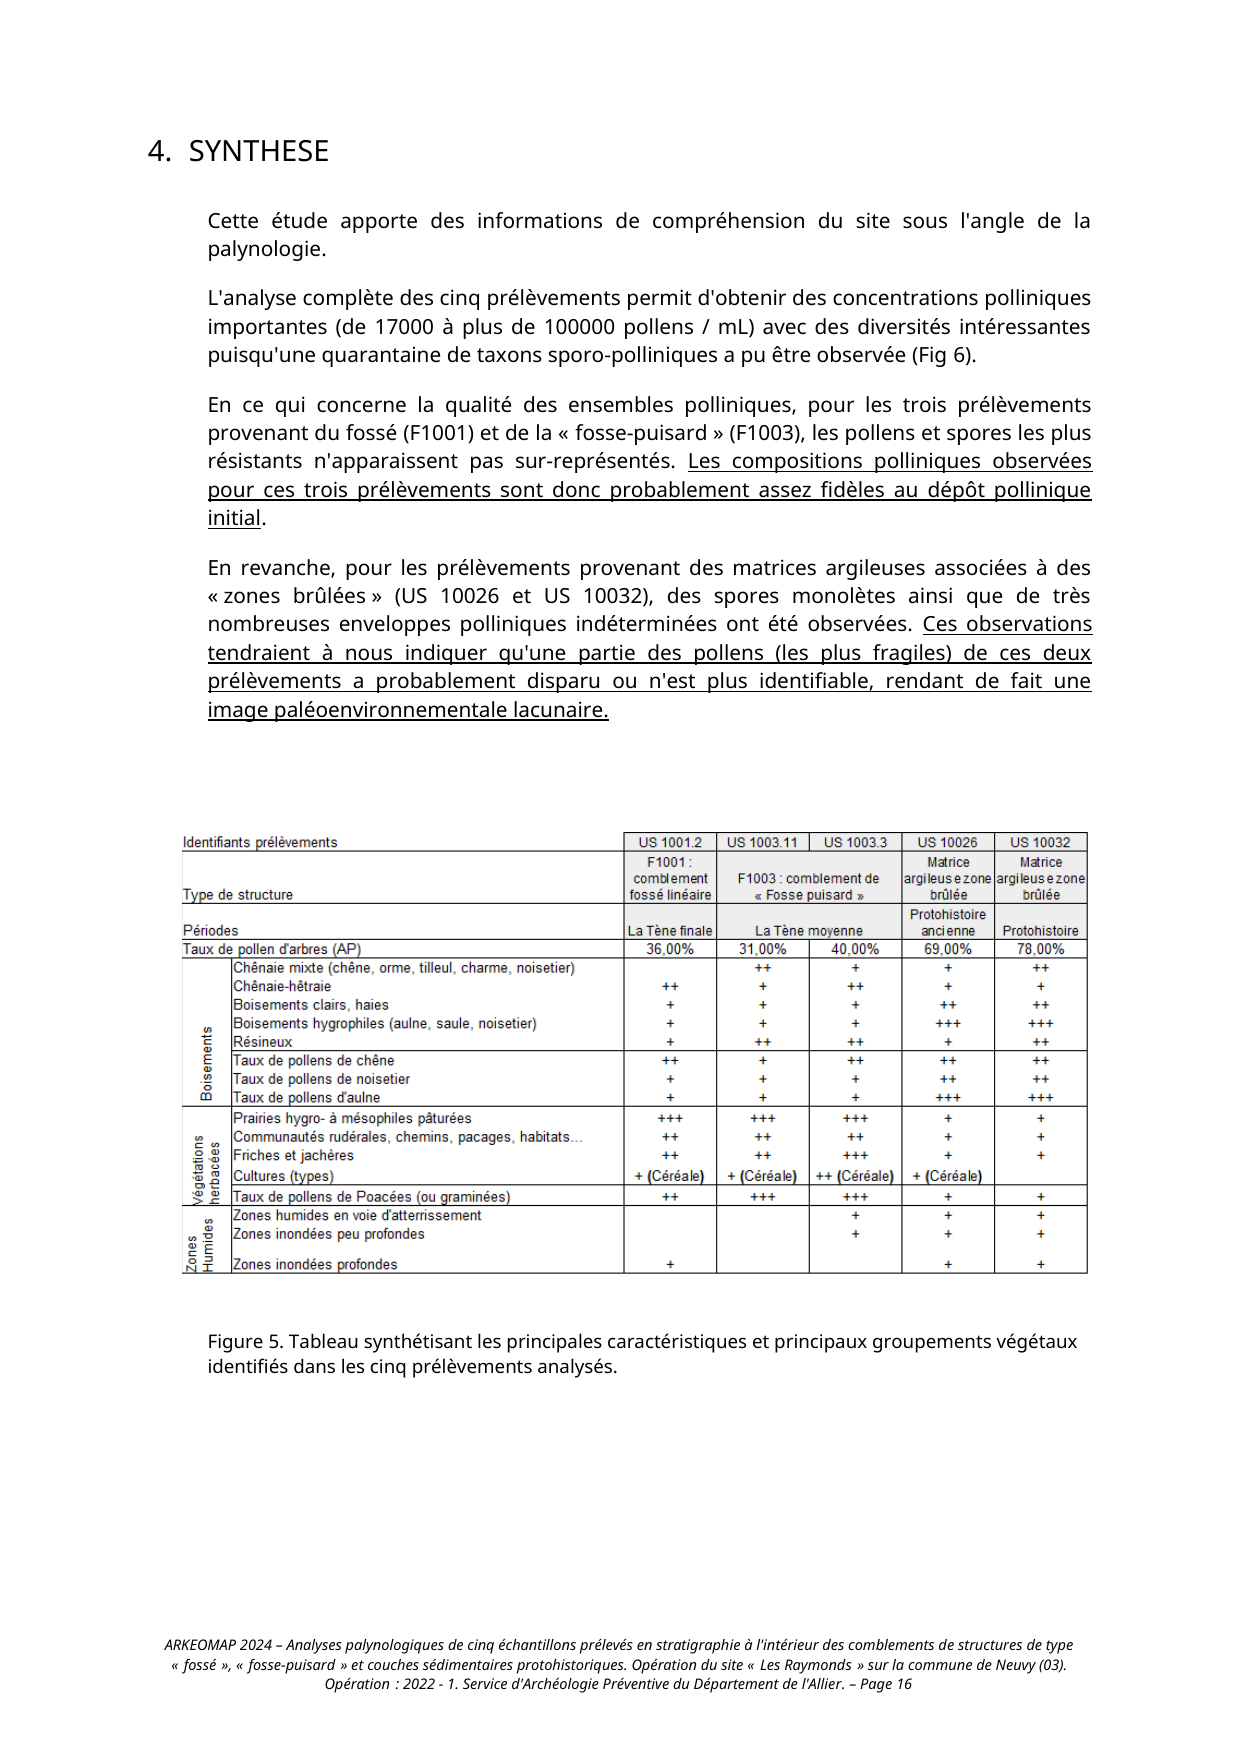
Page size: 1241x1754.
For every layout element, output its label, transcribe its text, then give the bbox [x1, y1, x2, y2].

text En revanche, pour les prélèvements provenant des matrices argileuses associées à des « zones brûlées » (US 10026 et US 10032), des spores monolètes ainsi que de très nombreuses enveloppes polliniques indéterminées ont été observées. Ces observations tendraient à nous indiquer qu'une partie des pollens (les plus fragiles) de ces deux [207, 553, 1092, 662]
text L'analyse complète des cinq prélèvements permit d'obtenir des concentrations polliniques importantes (de 17000 à plus de 100000 pollens / mL) avec des diversités intéressantes puisqu'une quarantaine de taxons sporo-polliniques a pu être observée (Fig 6). [207, 283, 1092, 369]
text image paléoenvironnementale lacunaire. [207, 692, 1092, 723]
subtitle SYNTHESE [148, 131, 1092, 170]
picture [182, 832, 1090, 1277]
text Cette étude apporte des informations de compréhension du site sous l'angle de la palynologie. [207, 206, 1092, 263]
text initial. [207, 500, 1092, 532]
text prélèvements a probablement disparu ou n'est plus identifiable, rendant de fait une [207, 663, 1092, 691]
text Figure 5. Tableau synthétisant les principales caractéristiques et principaux groupements végétaux identifiés dans les cinq prélèvements analysés. [207, 1328, 1092, 1379]
text En ce qui concerne la qualité des ensembles polliniques, pour les trois prélèvements provenant du fossé (F1001) et de la « fosse-puisard » (F1003), les pollens et spores les plus résistants n'apparaissent pas sur-représentés. Les compositions polliniques observées pour ces trois prélèvements sont donc probablement assez fidèles au dépôt pollinique [207, 390, 1092, 499]
